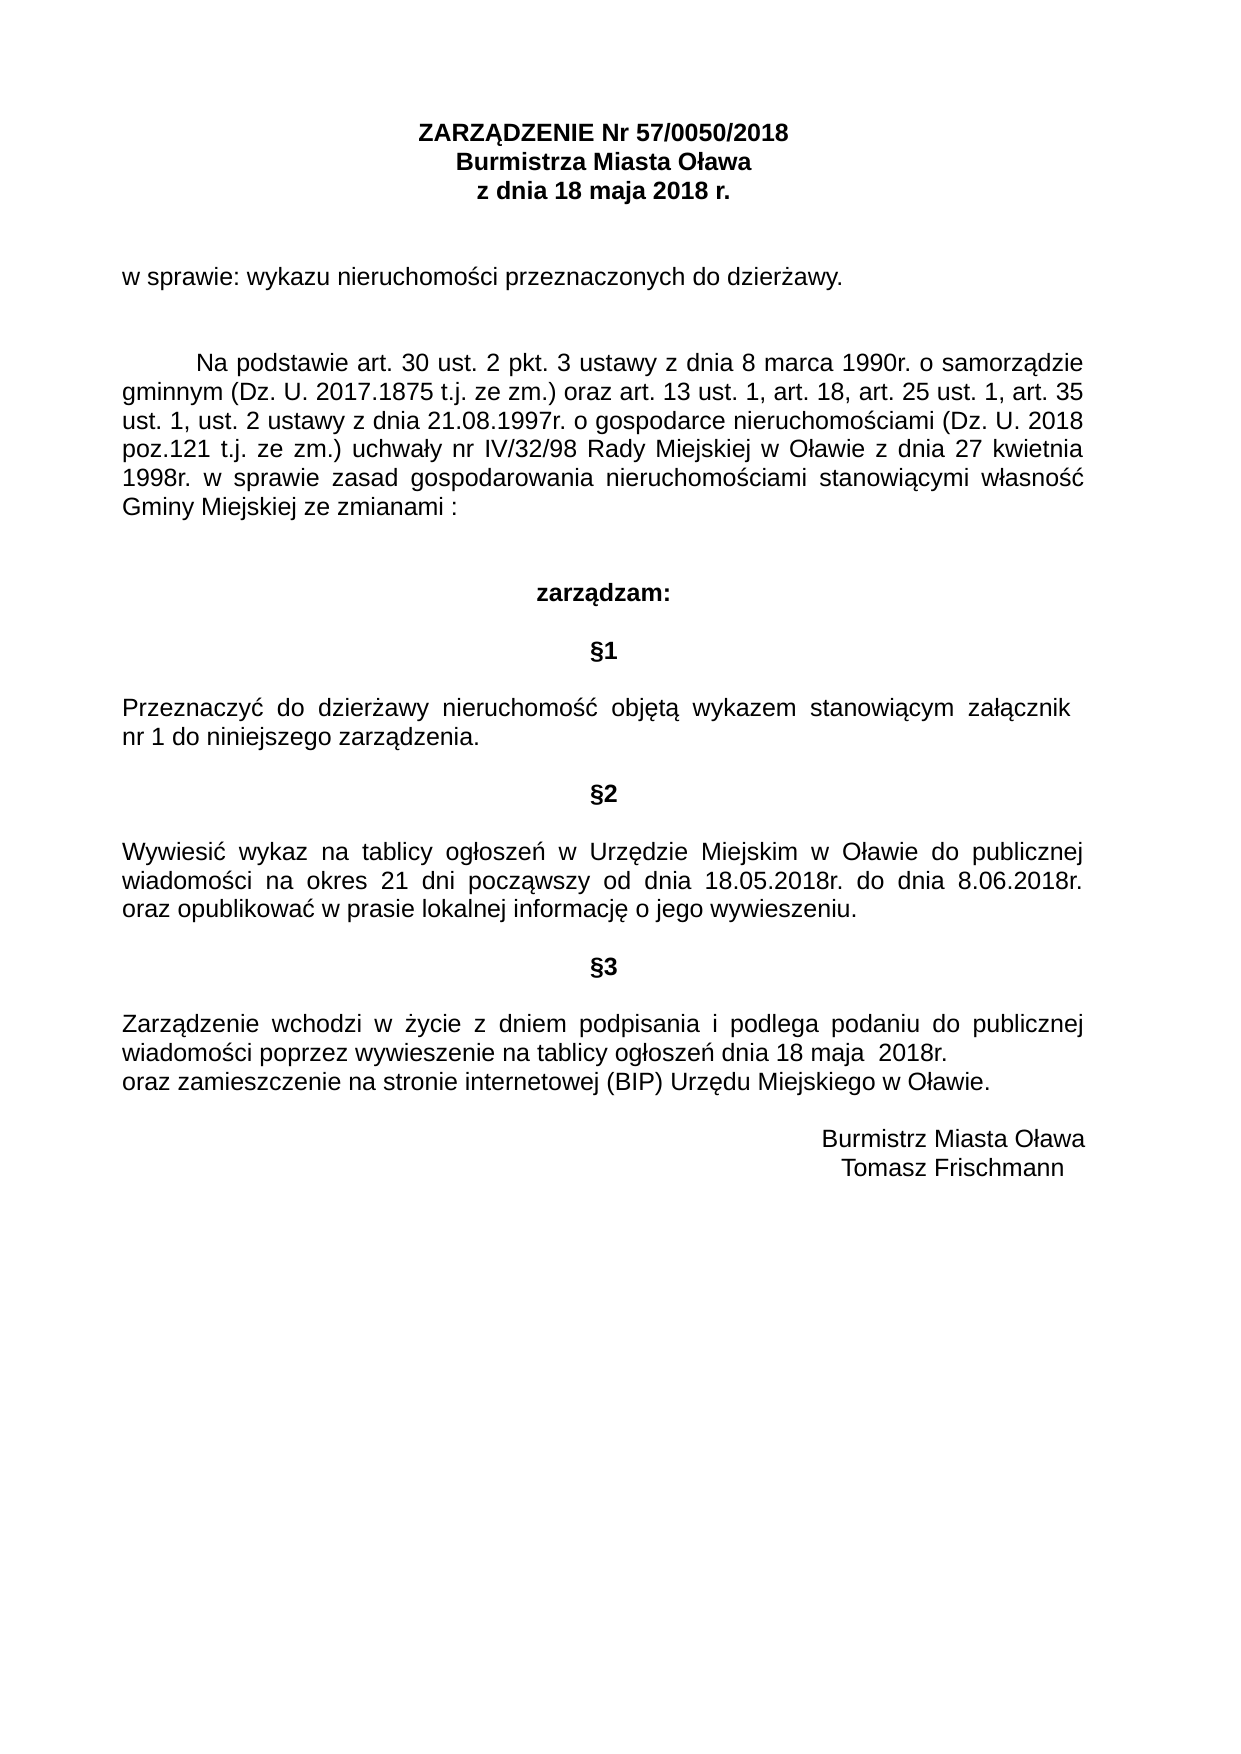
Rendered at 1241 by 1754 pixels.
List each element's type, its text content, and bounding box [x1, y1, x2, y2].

text Zarządzenie wchodzi w życie z dniem podpisania i podlega podaniu do publicznej wiadomości poprzez wywieszenie na tablicy ogłoszeń dnia 18 maja 2018r. [122, 1009, 1085, 1067]
text z dnia 18 maja 2018 r. [122, 176, 1085, 204]
text Przeznaczyć do dzierżawy nieruchomość objętą wykazem stanowiącym załącznik nr 1 do niniejszego zarządzenia. [122, 693, 1085, 751]
text Na podstawie art. 30 ust. 2 pkt. 3 ustawy z dnia 8 marca 1990r. o samorządzie gminnym (Dz. U. 2017.1875 t.j. ze zm.) oraz art. 13 ust. 1, art. 18, art. 25 ust. 1, art. 35 ust. 1, ust. 2 ustawy z dnia 21.08.1997r. o gospodarce nieruchomościami (Dz. U. 2018 poz.121 t.j. ze zm.) uchwały nr IV/32/98 Rady Miejskiej w Oławie z dnia 27 kwietnia 1998r. w sprawie zasad gospodarowania nieruchomościami stanowiącymi własność Gminy Miejskiej ze zmianami : [122, 348, 1085, 521]
text Burmistrza Miasta Oława [122, 147, 1085, 176]
text Wywiesić wykaz na tablicy ogłoszeń w Urzędzie Miejskim w Oławie do publicznej wiadomości na okres 21 dni począwszy od dnia 18.05.2018r. do dnia 8.06.2018r. oraz opublikować w prasie lokalnej informację o jego wywieszeniu. [122, 837, 1085, 923]
text Burmistrz Miasta Oława [122, 1124, 1085, 1153]
text w sprawie: wykazu nieruchomości przeznaczonych do dzierżawy. [122, 262, 1084, 291]
text §2 [122, 779, 1085, 808]
text §1 [122, 636, 1085, 664]
text §3 [122, 952, 1085, 981]
text ZARZĄDZENIE Nr 57/0050/2018 [122, 118, 1085, 147]
text zarządzam: [122, 578, 1085, 607]
text oraz zamieszczenie na stronie internetowej (BIP) Urzędu Miejskiego w Oławie. [122, 1067, 1085, 1096]
text Tomasz Frischmann [122, 1153, 1085, 1182]
